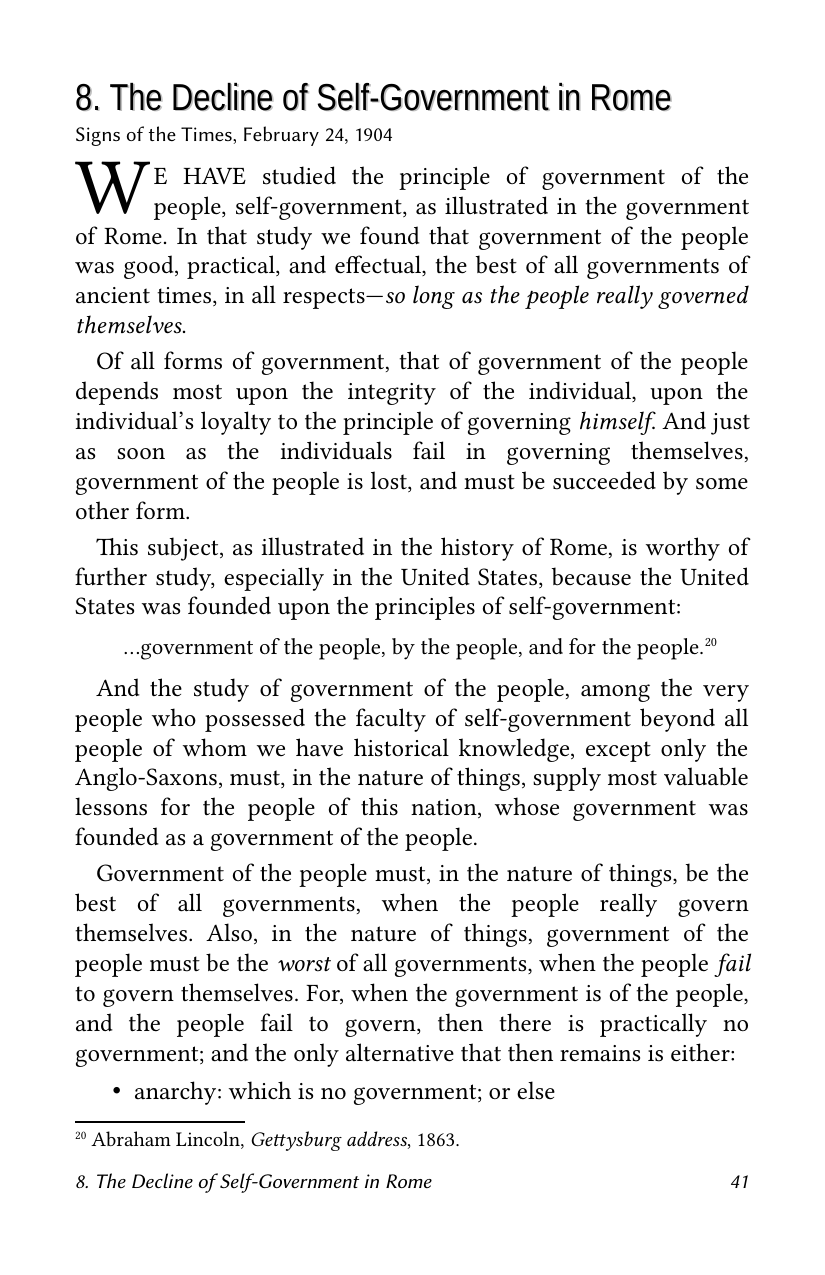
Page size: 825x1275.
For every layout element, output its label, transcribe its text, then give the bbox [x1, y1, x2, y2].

text And the study of government of the people, among the very people who possessed the faculty of self-government beyond all people of whom we have historical knowledge, except only the Anglo-Saxons, must, in the nature of things, supply most valuable lessons for the people of this nation, whose government was founded as a government of the people. [75, 674, 750, 852]
list anarchy: which is no government; or else [112, 1077, 750, 1106]
text Of all forms of government, that of government of the people depends most upon the integrity of the individual, upon the individual’s loyalty to the principle of governing himself. And just as soon as the individuals fail in governing themselves, government of the people is lost, and must be succeeded by some other form. [75, 347, 750, 525]
text Government of the people must, in the nature of things, be the best of all governments, when the people really govern themselves. Also, in the nature of things, government of the people must be the worst of all governments, when the people fail to govern themselves. For, when the government is of the people, and the people fail to govern, then there is practically no government; and the only alternative that then remains is either: [75, 859, 750, 1067]
text WE HAVE studied the principle of government of the people, self-government, as illustrated in the government of Rome. In that study we found that government of the people was good, practical, and effectual, the best of all governments of ancient times, in all respects—so long as the people really governed themselves. [75, 162, 750, 340]
title The Decline of Self-Government in Rome [75, 75, 750, 118]
text Signs of the Times, February 24, 1904 [75, 123, 750, 147]
text This subject, as illustrated in the history of Rome, is worthy of further study, especially in the United States, because the United States was founded upon the principles of self-government: [75, 533, 750, 621]
text Abraham Lincoln, Gettysburg address, 1863. [75, 1128, 750, 1152]
text ...government of the people, by the people, and for the people. [105, 634, 720, 661]
